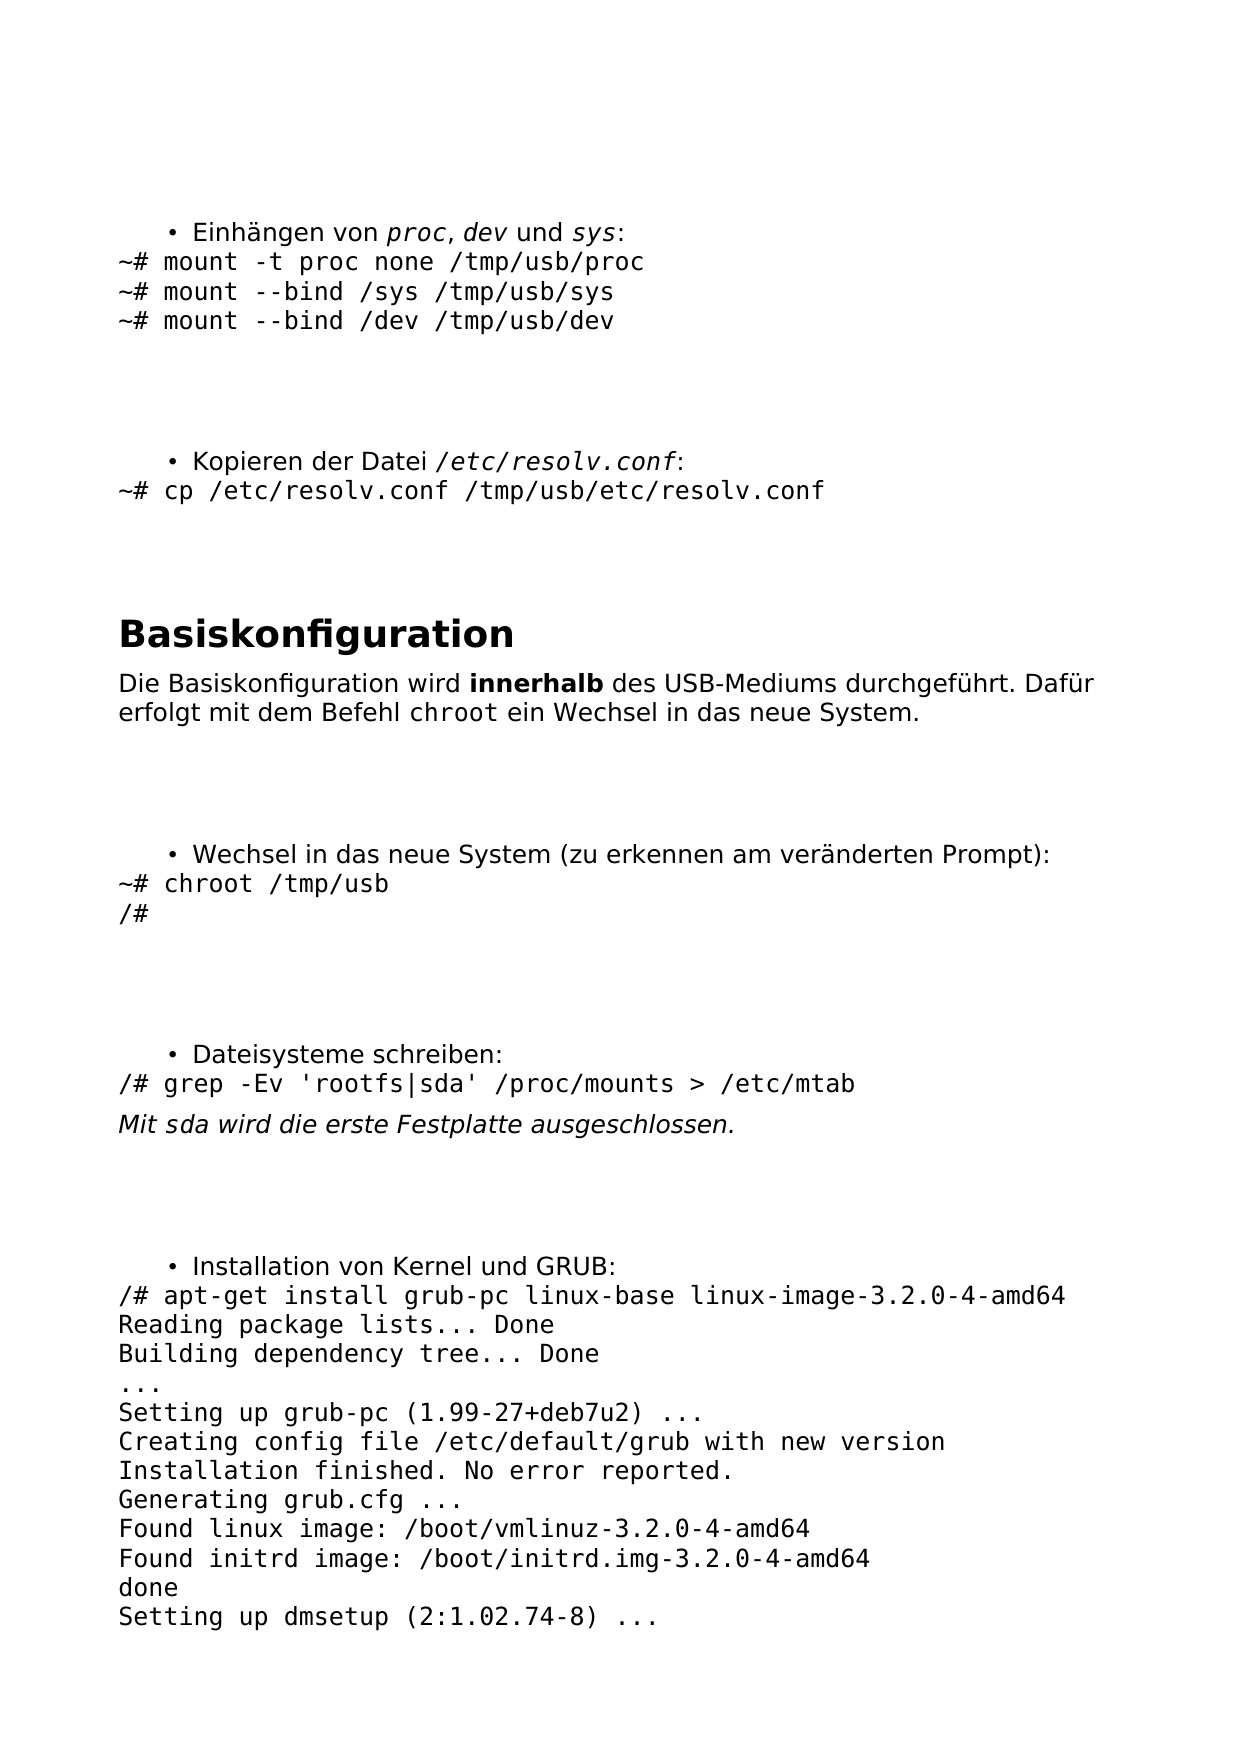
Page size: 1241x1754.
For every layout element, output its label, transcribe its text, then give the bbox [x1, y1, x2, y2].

text ~# cp /etc/resolv.conf /tmp/usb/etc/resolv.conf [118, 476, 1122, 506]
text /# grep -Ev 'rootfs|sda' /proc/mounts > /etc/mtab [118, 1069, 1122, 1098]
text Die Basiskonfiguration wird innerhalb des USB-Mediums durchgeführt. Dafür erfolgt mit dem Befehl chroot ein Wechsel in das neue System. [118, 669, 1122, 728]
text ~# mount -t proc none /tmp/usb/proc ~# mount --bind /sys /tmp/usb/sys ~# mount --bind /dev /tmp/usb/dev [118, 248, 1122, 335]
list Einhängen von proc, dev und sys: [177, 218, 1122, 248]
text ~# chroot /tmp/usb /# [118, 869, 1122, 928]
list Wechsel in das neue System (zu erkennen am veränderten Prompt): [177, 840, 1122, 869]
list Dateisysteme schreiben: [177, 1040, 1122, 1069]
list Kopieren der Datei /etc/resolv.conf: [177, 447, 1122, 476]
list Installation von Kernel und GRUB: [177, 1252, 1122, 1281]
subtitle Basiskonfiguration [118, 613, 1122, 657]
text Mit sda wird die erste Festplatte ausgeschlossen. [118, 1110, 1122, 1139]
text /# apt-get install grub-pc linux-base linux-image-3.2.0-4-amd64 Reading package lists... Done Building dependency tree... Done ... Setting up grub-pc (1.99-27+deb7u2) ... Creating config file /etc/default/grub with new version Installation finished. No error reported. Generating grub.cfg ... Found linux image: /boot/vmlinuz-3.2.0-4-amd64 Found initrd image: /boot/initrd.img-3.2.0-4-amd64 done Setting up dmsetup (2:1.02.74-8) ... [118, 1281, 1122, 1631]
